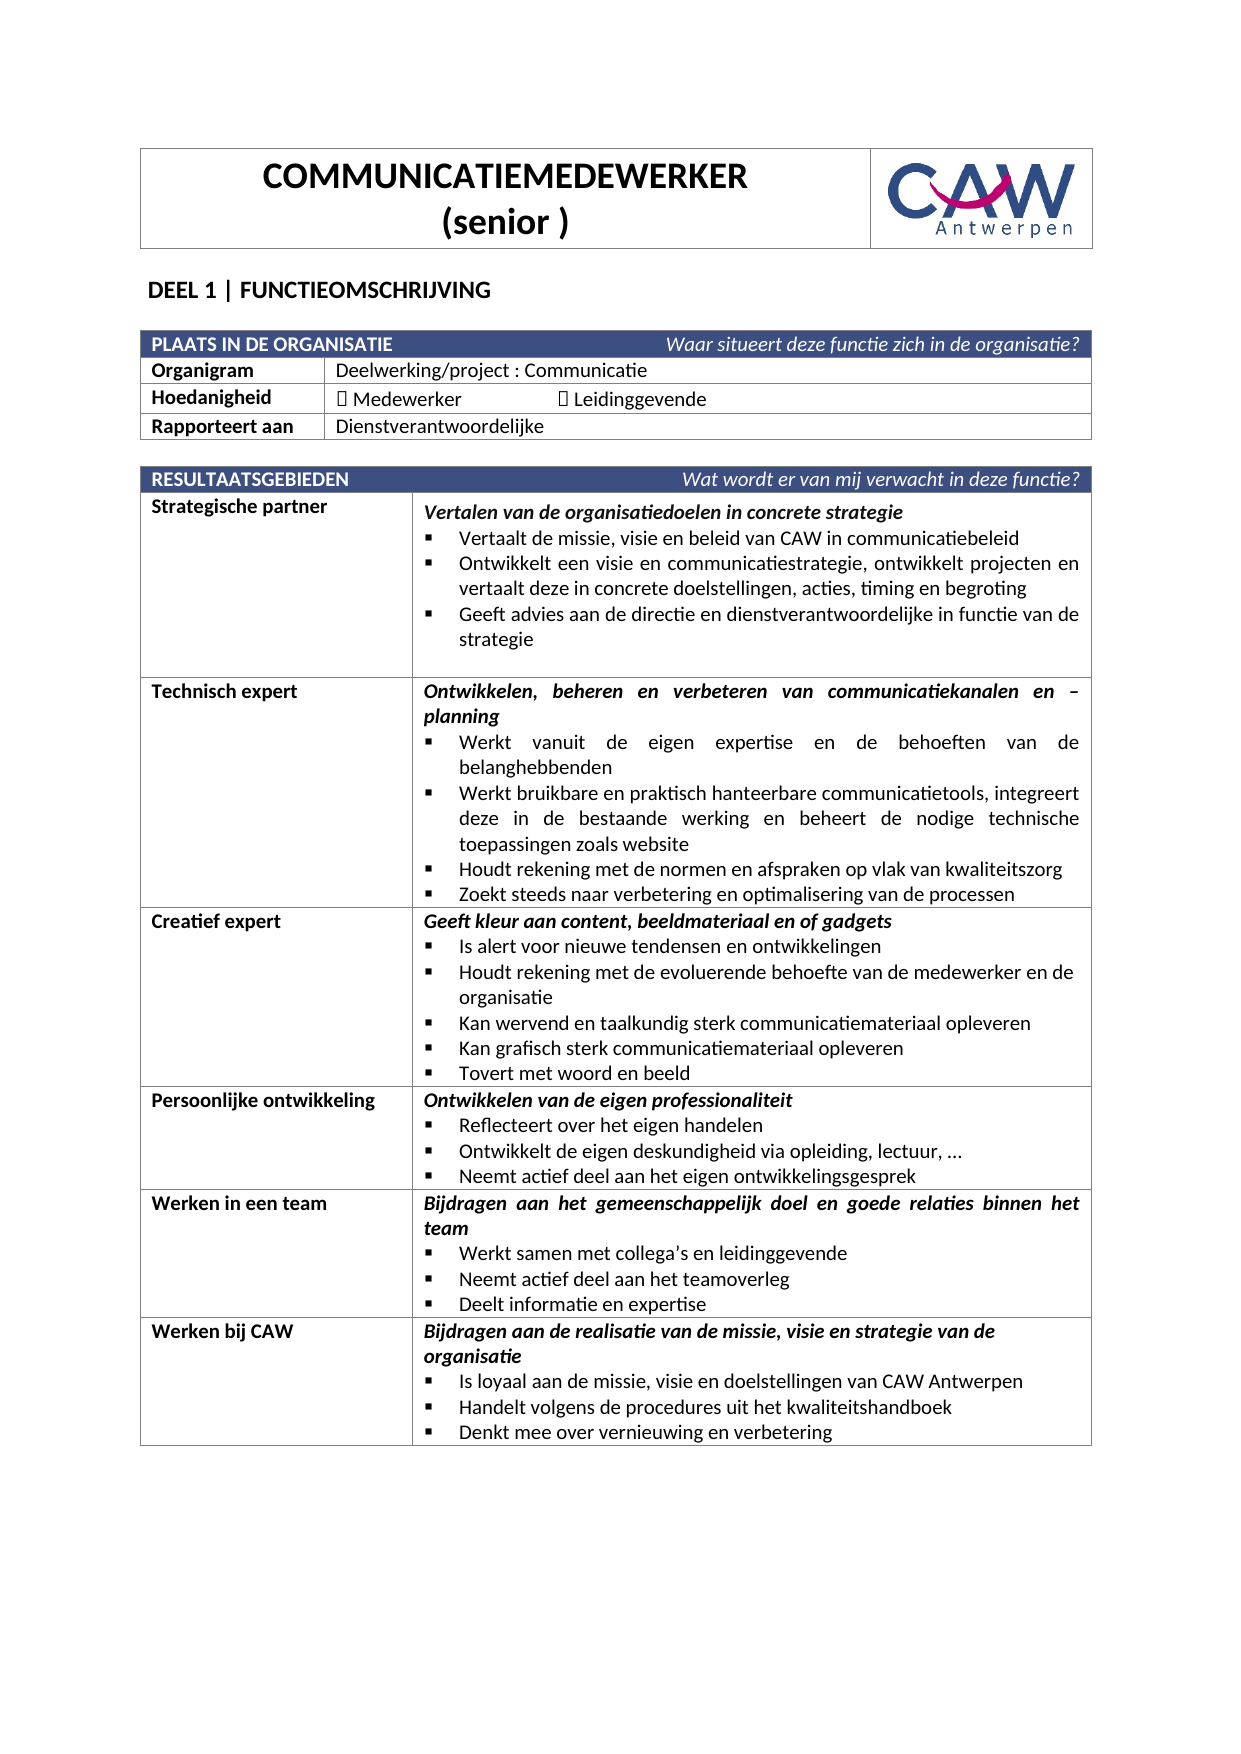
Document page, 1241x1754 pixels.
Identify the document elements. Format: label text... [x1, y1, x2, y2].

table_cell Hoedanigheid [141, 384, 324, 413]
table_header RESULTAATSGEBIEDEN [141, 467, 575, 492]
table_cell Creatief expert [141, 908, 412, 1086]
table_cell Bijdragen aan de realisatie van de missie, visie en strategie van de organisatie Is loyaal aan de missie, visie en doelstellingen van CAW Antwerpen Handelt volgens de procedures uit het kwaliteitshandboek Denkt mee over vernieuwing en verbetering [413, 1318, 1091, 1445]
table_cell Ontwikkelen van de eigen professionaliteit Reflecteert over het eigen handelen Ontwikkelt de eigen deskundigheid via opleiding, lectuur, … Neemt actief deel aan het eigen ontwikkelingsgesprek [413, 1087, 1091, 1189]
table_cell Geeft kleur aan content, beeldmateriaal en of gadgets Is alert voor nieuwe tendensen en ontwikkelingen Houdt rekening met de evoluerende behoefte van de medewerker en de organisatie Kan wervend en taalkundig sterk communicatiemateriaal opleveren Kan grafisch sterk communicatiemateriaal opleveren Tovert met woord en beeld [413, 908, 1091, 1086]
table_header [871, 149, 1092, 248]
table_cell Deelwerking/project : Communicatie [325, 358, 1091, 383]
table_cell Technisch expert [141, 678, 412, 907]
table_cell Dienstverantwoordelijke [325, 414, 1091, 439]
table_cell Vertalen van de organisatiedoelen in concrete strategie Vertaalt de missie, visie en beleid van CAW in communicatiebeleid Ontwikkelt een visie en communicatiestrategie, ontwikkelt projecten en vertaalt deze in concrete doelstellingen, acties, timing en begroting Geeft advies aan de directie en dienstverantwoordelijke in functie van de strategie [413, 493, 1091, 677]
table_header COMMUNICATIEMEDEWERKER (senior ) [141, 149, 870, 248]
table_cell Werken bij CAW [141, 1318, 412, 1445]
table_header Waar situeert deze functie zich in de organisatie? [616, 331, 1091, 357]
text DEEL 1 | FUNCTIEOMSCHRIJVING [148, 274, 1093, 305]
table_cell Ontwikkelen, beheren en verbeteren van communicatiekanalen en – planning Werkt vanuit de eigen expertise en de behoeften van de belanghebbenden Werkt bruikbare en praktisch hanteerbare communicatietools, integreert deze in de bestaande werking en beheert de nodige technische toepassingen zoals website Houdt rekening met de normen en afspraken op vlak van kwaliteitszorg Zoekt steeds naar verbetering en optimalisering van de processen [413, 678, 1091, 907]
table_cell  Medewerker  Leidinggevende [325, 384, 1091, 413]
table_cell Strategische partner [141, 493, 412, 677]
table_header Wat wordt er van mij verwacht in deze functie? [575, 467, 1091, 492]
picture [888, 155, 1075, 248]
table_cell Bijdragen aan het gemeenschappelijk doel en goede relaties binnen het team Werkt samen met collega’s en leidinggevende Neemt actief deel aan het teamoverleg Deelt informatie en expertise [413, 1190, 1091, 1317]
table_cell Werken in een team [141, 1190, 412, 1317]
table_header PLAATS IN DE ORGANISATIE [141, 331, 616, 357]
table_cell Organigram [141, 358, 324, 383]
table_cell Persoonlijke ontwikkeling [141, 1087, 412, 1189]
table_cell Rapporteert aan [141, 414, 324, 439]
